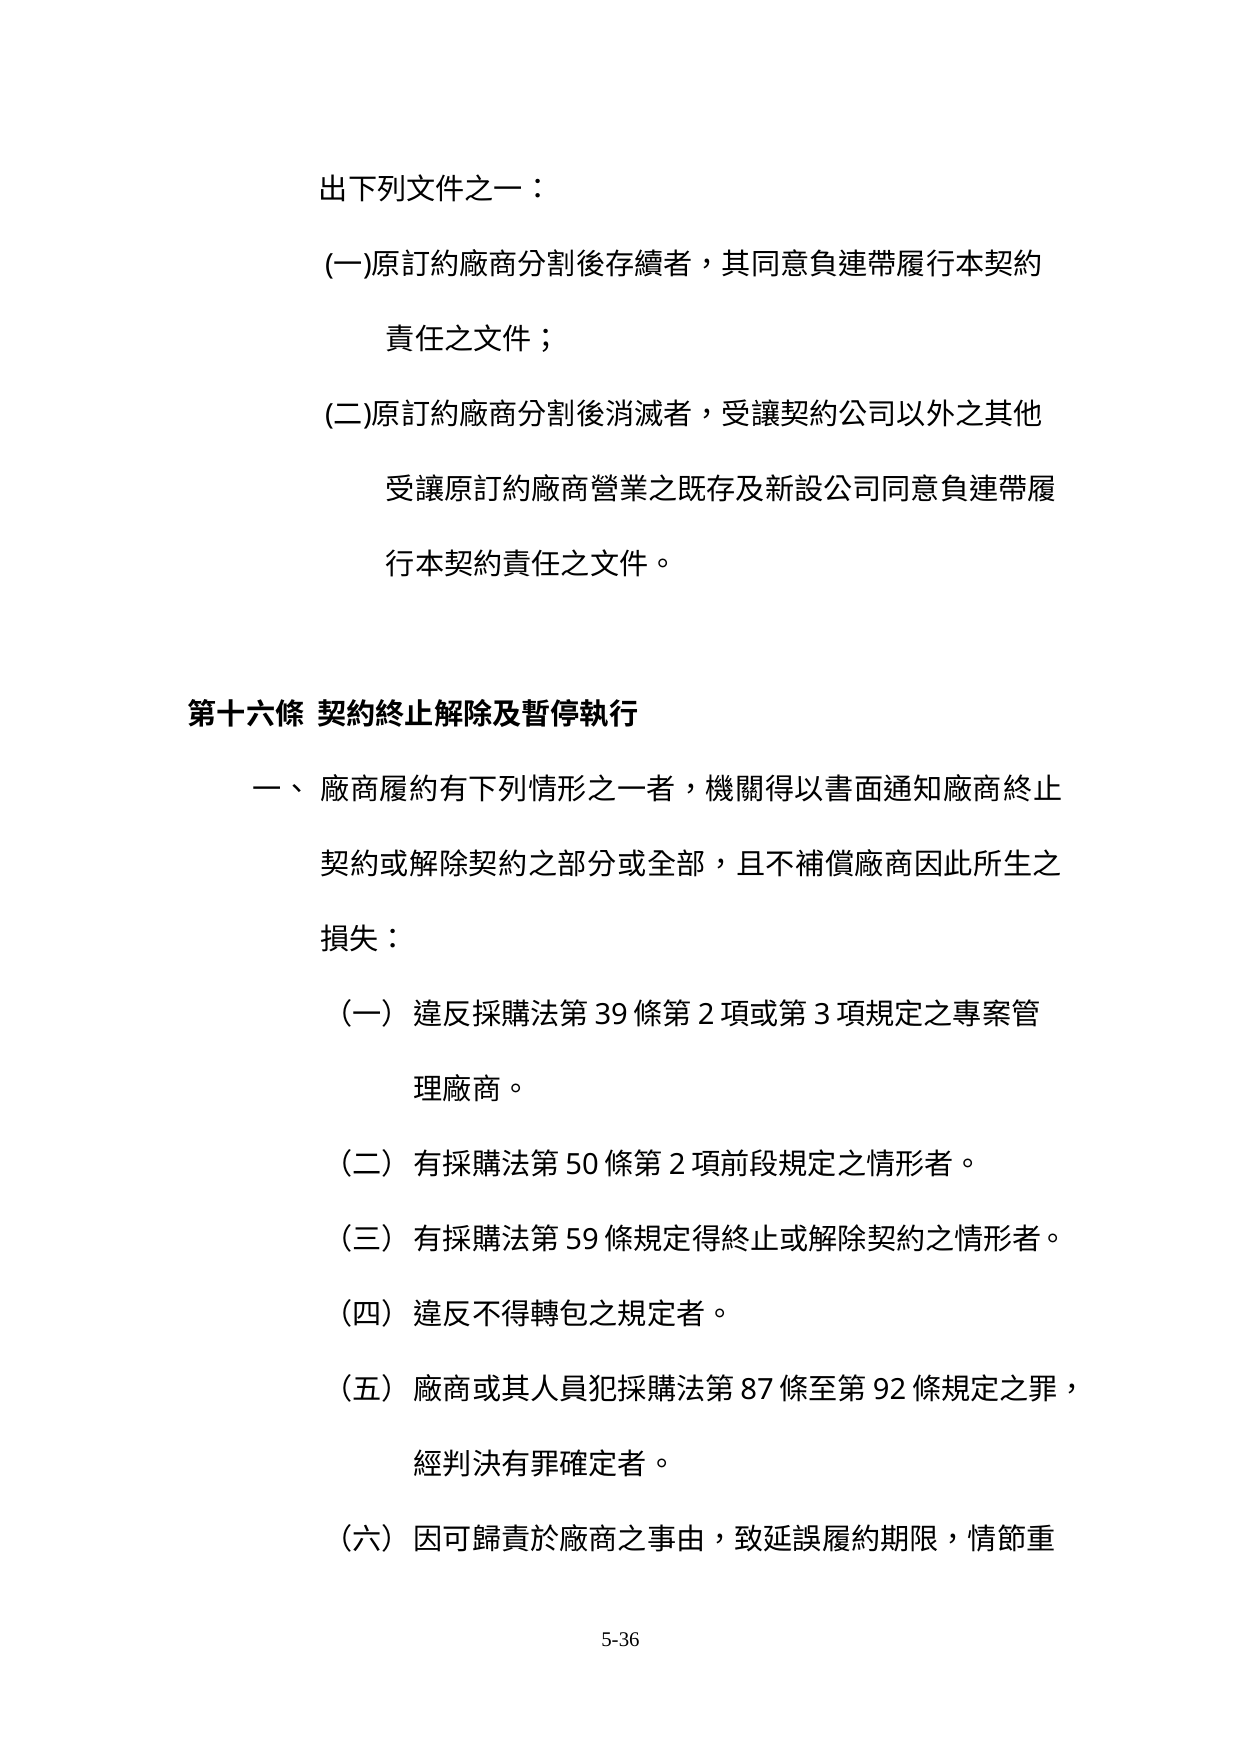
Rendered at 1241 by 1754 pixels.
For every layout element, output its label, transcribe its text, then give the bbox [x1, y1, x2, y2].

list 有採購法第50條第2項前段規定之情形者。 [323, 1124, 1063, 1199]
list 違反採購法第39條第2項或第3項規定之專案管理廠商。 [323, 974, 1063, 1124]
text 第十六條 契約終止解除及暫停執行 [187, 674, 1063, 749]
list 廠商履約有下列情形之一者，機關得以書面通知廠商終止契約或解除契約之部分或全部，且不補償廠商因此所生之損失： [253, 749, 1063, 974]
text (一)原訂約廠商分割後存續者，其同意負連帶履行本契約責任之文件； [325, 224, 1063, 374]
list 違反不得轉包之規定者。 [323, 1274, 1063, 1349]
list 有採購法第59條規定得終止或解除契約之情形者。 [323, 1199, 1063, 1274]
list 廠商或其人員犯採購法第87條至第92條規定之罪，經判決有罪確定者。 [323, 1349, 1063, 1499]
text (二)原訂約廠商分割後消滅者，受讓契約公司以外之其他受讓原訂約廠商營業之既存及新設公司同意負連帶履行本契約責任之文件。 [325, 374, 1063, 599]
list 因可歸責於廠商之事由，致延誤履約期限，情節重大者。 [323, 1499, 1063, 1574]
text 出下列文件之一： [319, 149, 1063, 224]
